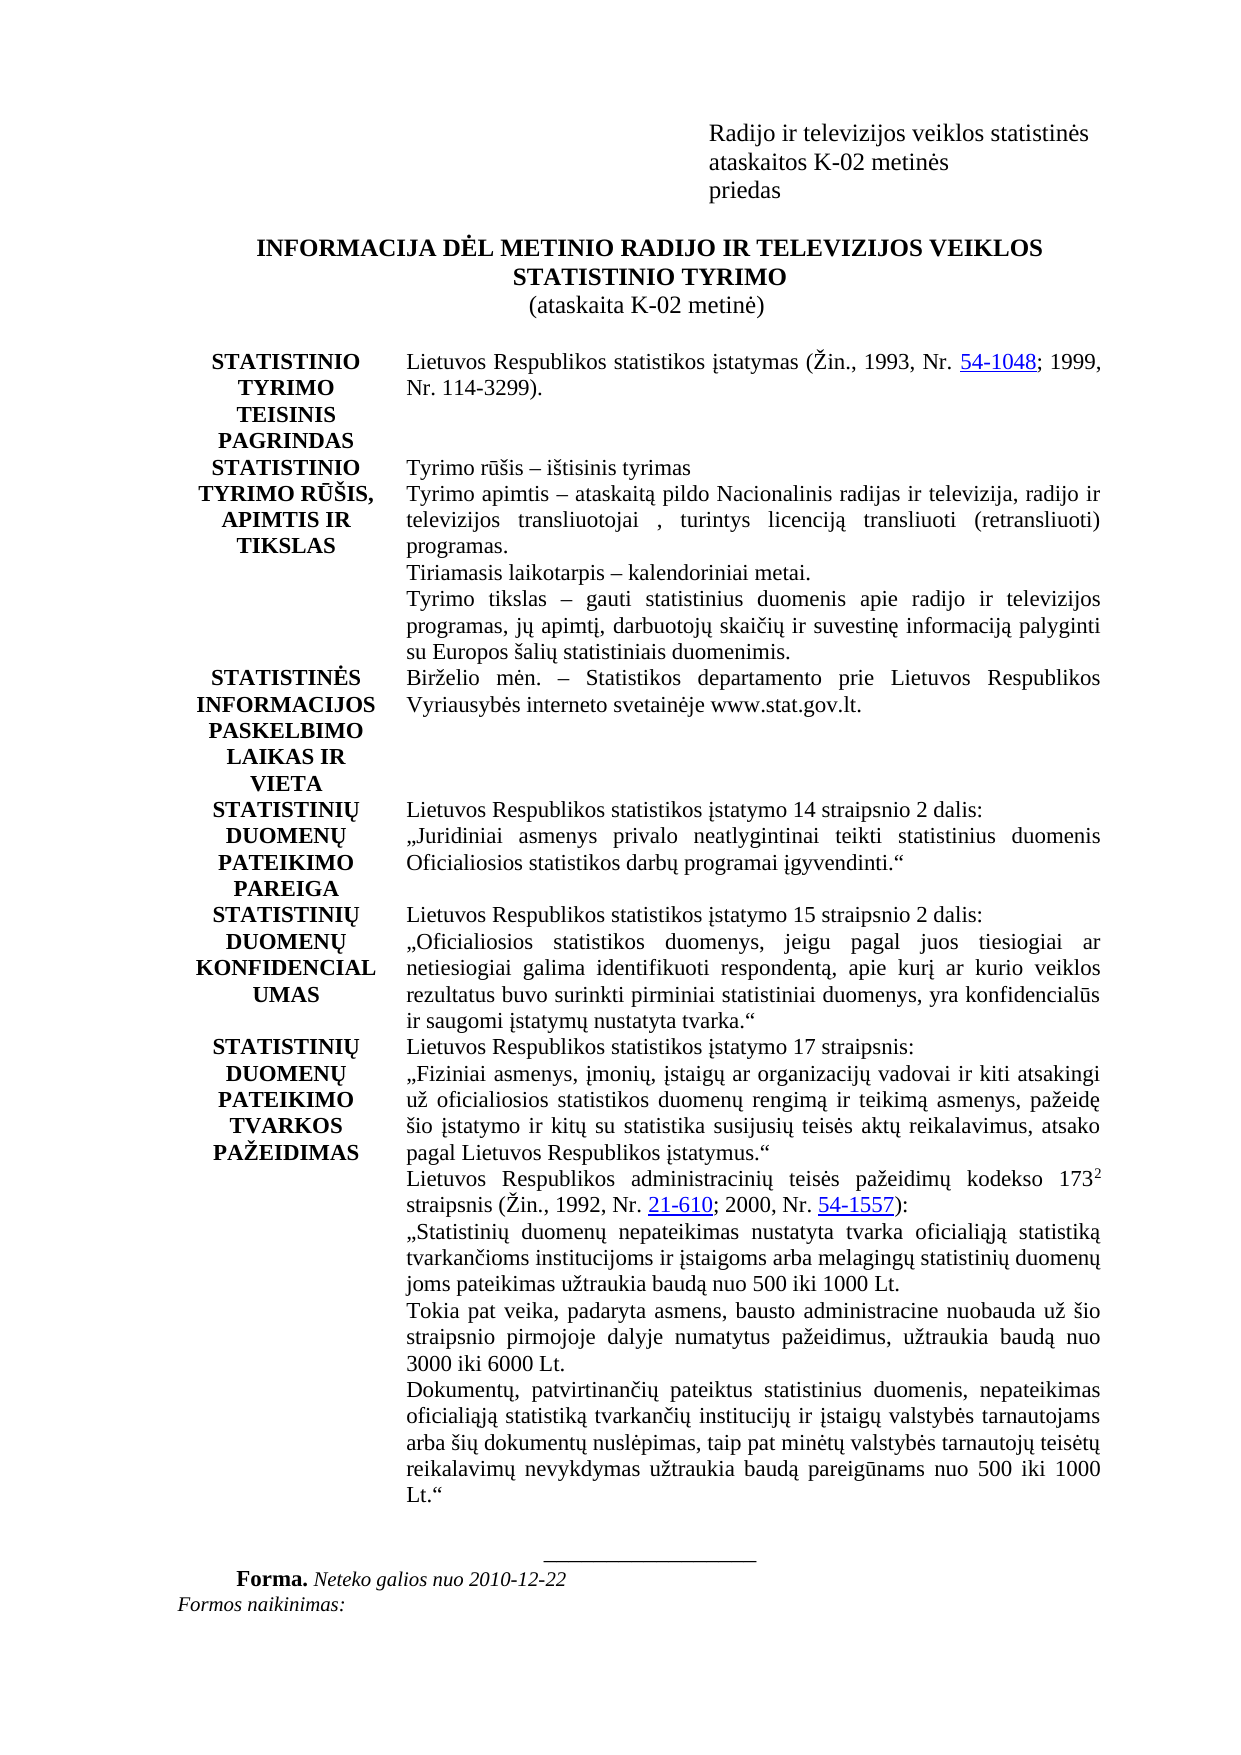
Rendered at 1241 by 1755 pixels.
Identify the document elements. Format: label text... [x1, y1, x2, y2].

text ataskaitos K-02 metinės [177, 147, 1122, 176]
table_cell STATISTINIO TYRIMO RŪŠIS, APIMTIS IR TIKSLAS [177, 454, 395, 664]
table_header Lietuvos Respublikos statistikos įstatymas (Žin., 1993, Nr. 54-1048; 1999, Nr. 114-3299). [395, 348, 1113, 453]
text Radijo ir televizijos veiklos statistinės [709, 118, 1122, 147]
text Forma. Neteko galios nuo 2010-12-22 [177, 1565, 1122, 1592]
text priedas [177, 176, 1122, 204]
text INFORMACIJA DĖL METINIO RADIJO IR TELEVIZIJOS VEIKLOS statistinio TYRIMO [177, 233, 1122, 291]
table_cell Birželio mėn. – Statistikos departamento prie Lietuvos Respublikos Vyriausybės interneto svetainėje www.stat.gov.lt. [395, 664, 1113, 796]
table_cell STATISTINIŲ DUOMENŲ PATEIKIMO TVARKOS PAŽEIDIMAS [177, 1033, 395, 1508]
table_cell STATISTINĖS INFORMACIJOS PASKELBIMO LAIKAS IR VIETA [177, 664, 395, 796]
text _________________ [177, 1536, 1122, 1565]
table_cell Tyrimo rūšis – ištisinis tyrimas Tyrimo apimtis – ataskaitą pildo Nacionalinis radijas ir televizija, radijo ir televizijos transliuotojai , turintys licenciją transliuoti (retransliuoti) programas. Tiriamasis laikotarpis – kalendoriniai metai. Tyrimo tikslas – gauti statistinius duomenis apie radijo ir televizijos programas, jų apimtį, darbuotojų skaičių ir suvestinę informaciją palyginti su Europos šalių statistiniais duomenimis. [395, 454, 1113, 664]
table_cell Lietuvos Respublikos statistikos įstatymo 15 straipsnio 2 dalis: „Oficialiosios statistikos duomenys, jeigu pagal juos tiesiogiai ar netiesiogiai galima identifikuoti respondentą, apie kurį ar kurio veiklos rezultatus buvo surinkti pirminiai statistiniai duomenys, yra konfidencialūs ir saugomi įstatymų nustatyta tvarka.“ [395, 902, 1113, 1033]
table_cell STATISTINIŲ DUOMENŲ PATEIKIMO PAREIGA [177, 796, 395, 902]
table_cell STATISTINIŲ DUOMENŲ KONFIDENCIALUMAS [177, 902, 395, 1033]
table_cell Lietuvos Respublikos statistikos įstatymo 17 straipsnis: „Fiziniai asmenys, įmonių, įstaigų ar organizacijų vadovai ir kiti atsakingi už oficialiosios statistikos duomenų rengimą ir teikimą asmenys, pažeidę šio įstatymo ir kitų su statistika susijusių teisės aktų reikalavimus, atsako pagal Lietuvos Respublikos įstatymus.“ Lietuvos Respublikos administracinių teisės pažeidimų kodekso 1732 straipsnis (Žin., 1992, Nr. 21-610; 2000, Nr. 54-1557): „Statistinių duomenų nepateikimas nustatyta tvarka oficialiąją statistiką tvarkančioms institucijoms ir įstaigoms arba melagingų statistinių duomenų joms pateikimas užtraukia baudą nuo 500 iki 1000 Lt. Tokia pat veika, padaryta asmens, bausto administracine nuobauda už šio straipsnio pirmojoje dalyje numatytus pažeidimus, užtraukia baudą nuo 3000 iki 6000 Lt. Dokumentų, patvirtinančių pateiktus statistinius duomenis, nepateikimas oficialiąją statistiką tvarkančių institucijų ir įstaigų valstybės tarnautojams arba šių dokumentų nuslėpimas, taip pat minėtų valstybės tarnautojų teisėtų reikalavimų nevykdymas užtraukia baudą pareigūnams nuo 500 iki 1000 Lt.“ [395, 1033, 1113, 1508]
table_header STATISTINIO TYRIMO TEISINIS PAGRINDAS [177, 348, 395, 453]
text Formos naikinimas: [177, 1592, 1122, 1616]
text (ataskaita K-02 metinė) [177, 291, 1122, 319]
table_cell Lietuvos Respublikos statistikos įstatymo 14 straipsnio 2 dalis: „Juridiniai asmenys privalo neatlygintinai teikti statistinius duomenis Oficialiosios statistikos darbų programai įgyvendinti.“ [395, 796, 1113, 902]
